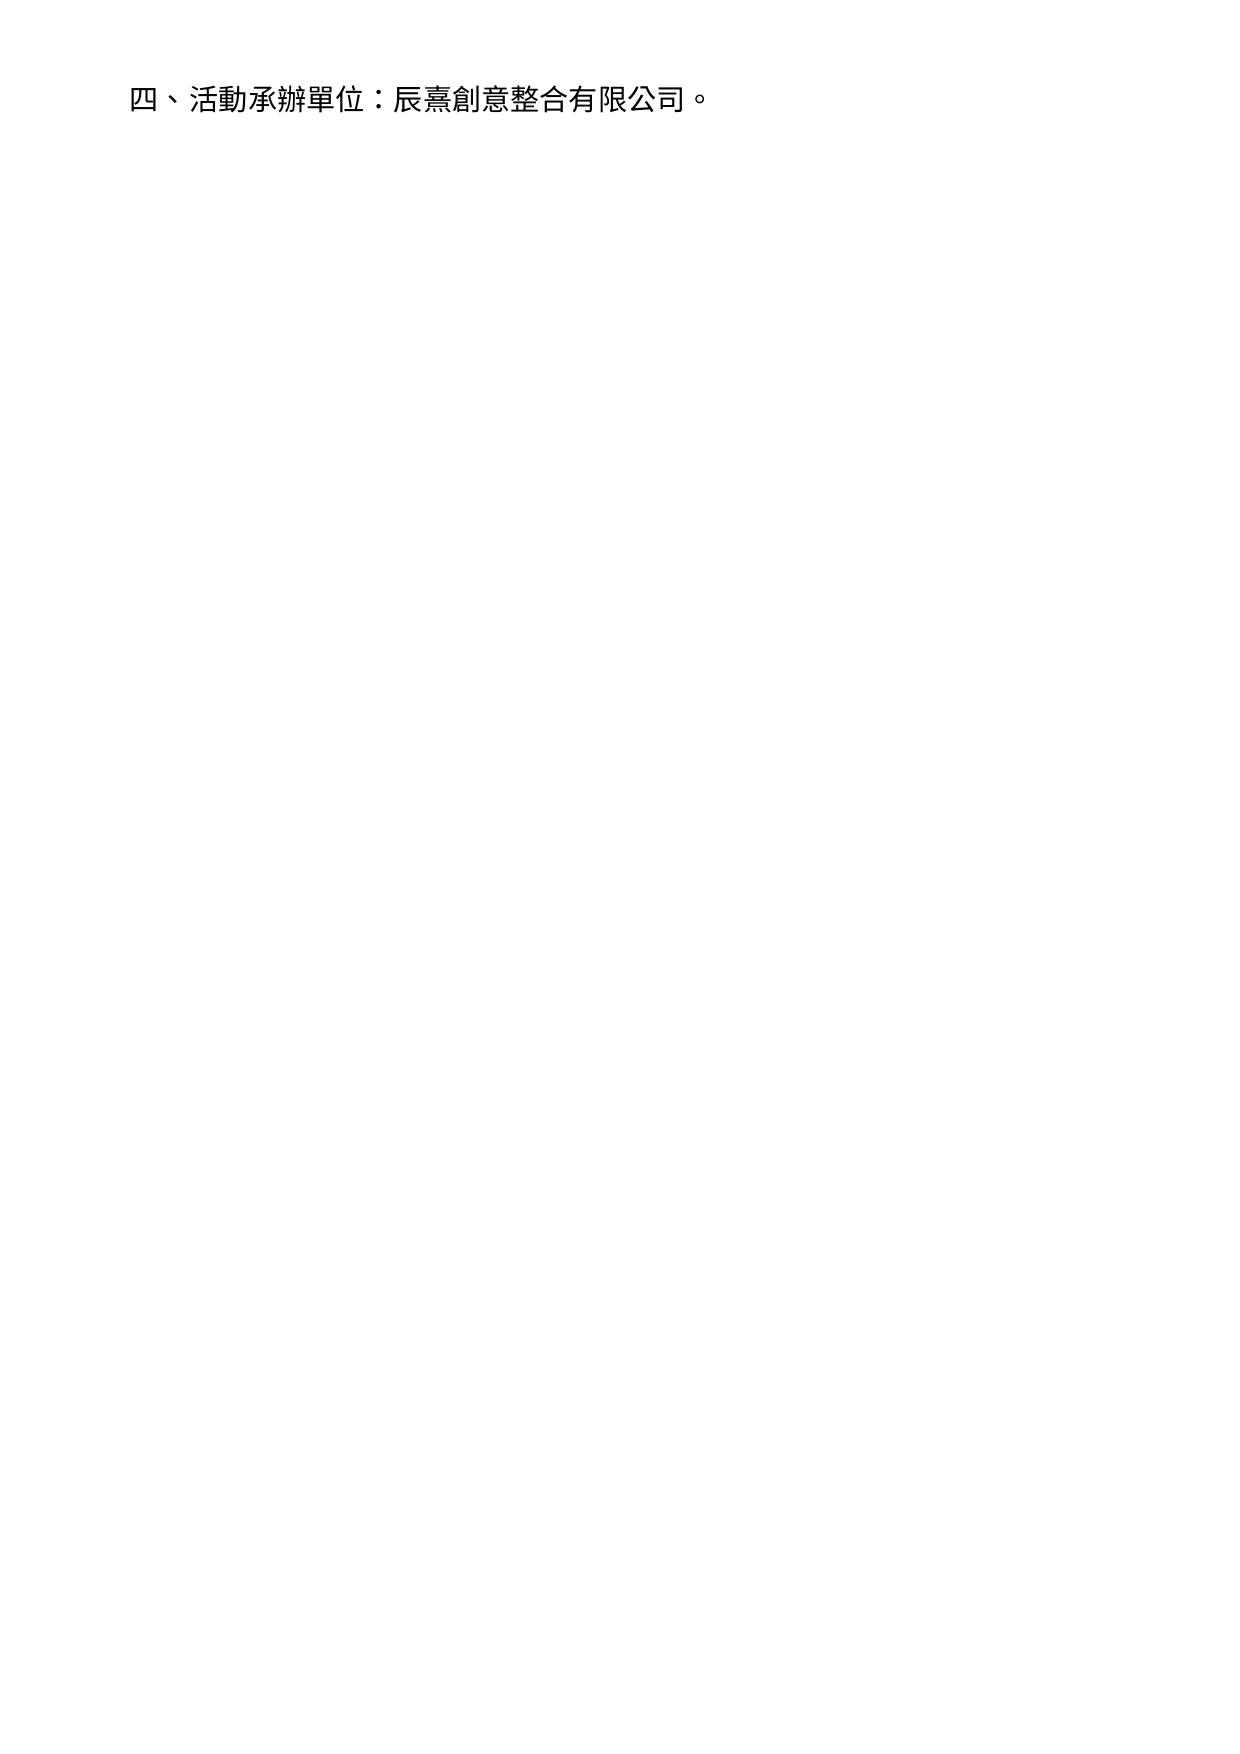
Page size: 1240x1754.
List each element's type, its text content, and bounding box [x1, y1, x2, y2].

table_cell 四、 [129, 74, 189, 118]
table_cell 活動承辦單位：辰熹創意整合有限公司。 [190, 74, 1142, 118]
